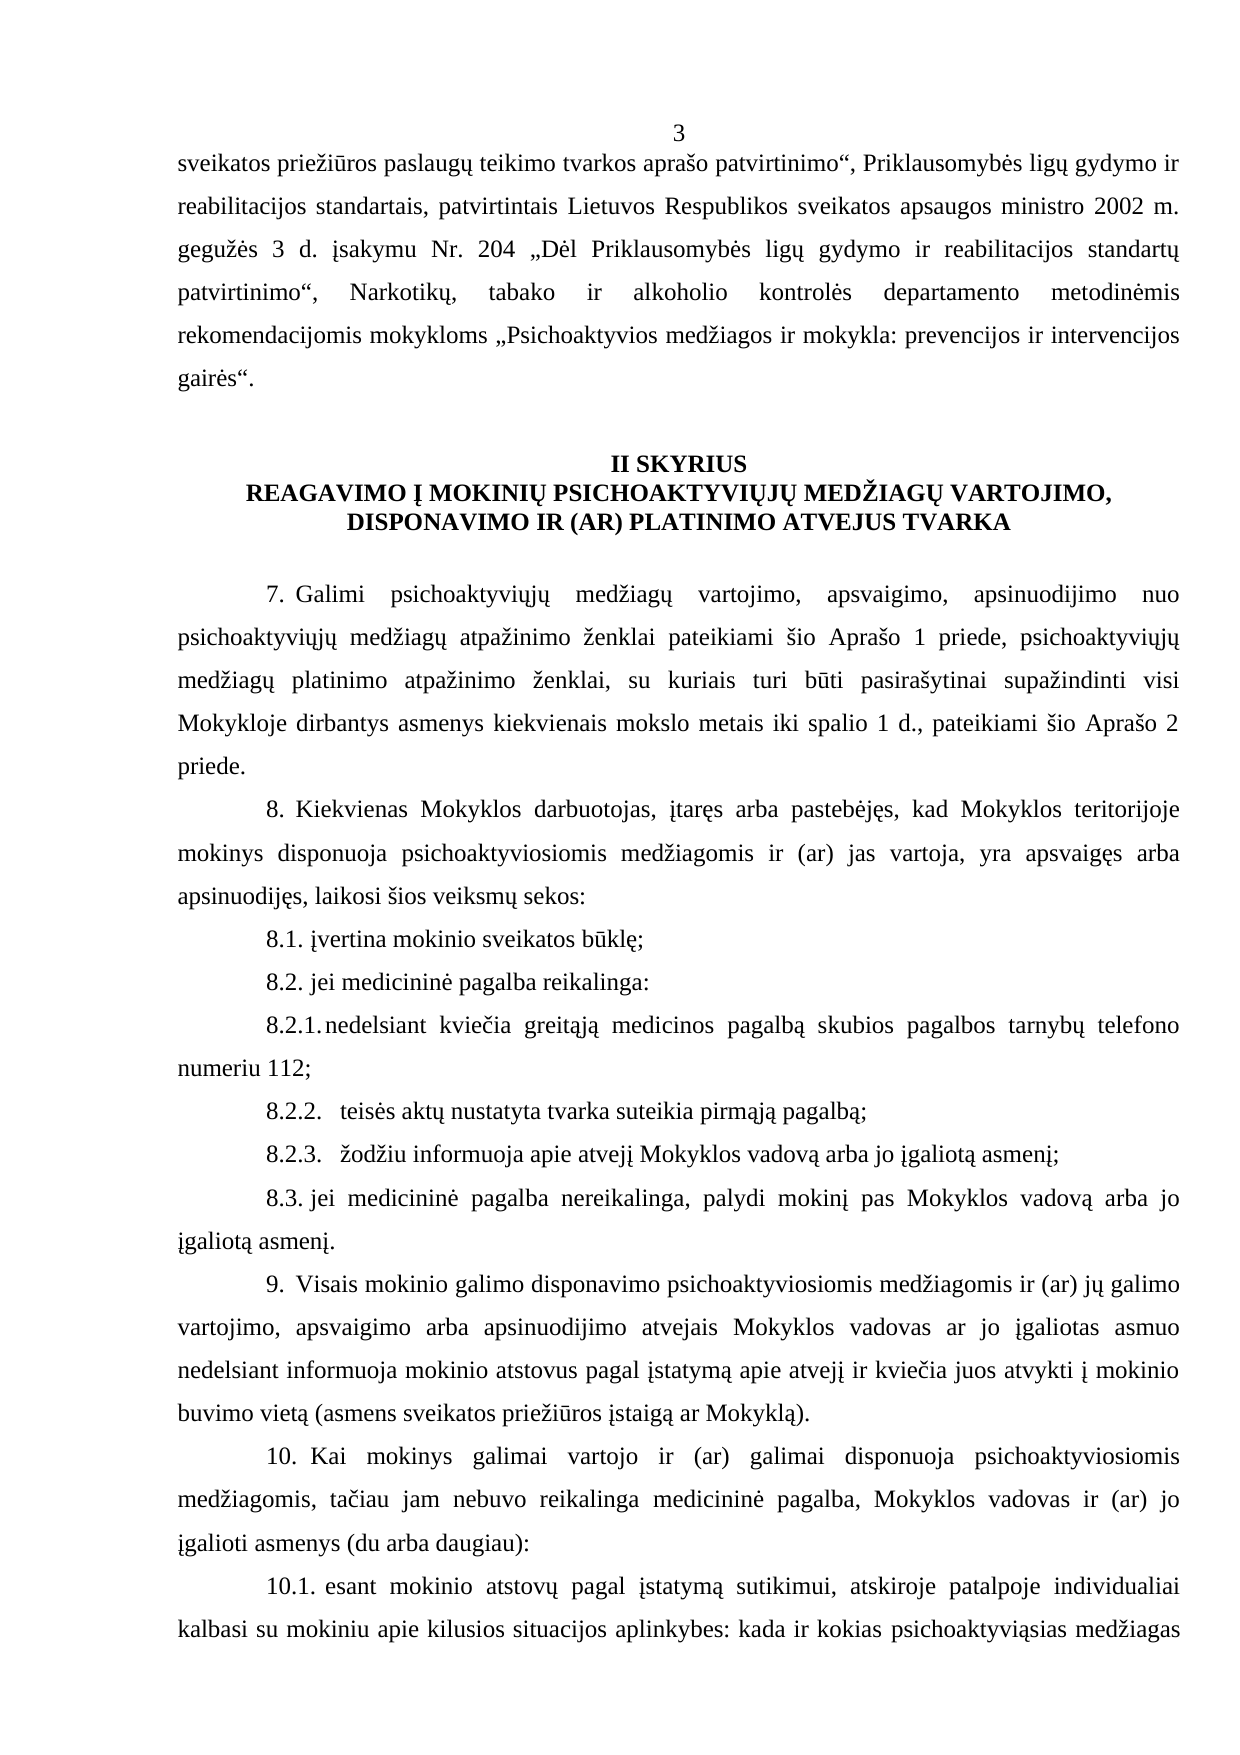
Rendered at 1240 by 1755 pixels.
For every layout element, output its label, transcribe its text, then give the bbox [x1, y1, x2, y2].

text sveikatos priežiūros paslaugų teikimo tvarkos aprašo patvirtinimo“, Priklausomybės ligų gydymo ir reabilitacijos standartais, patvirtintais Lietuvos Respublikos sveikatos apsaugos ministro 2002 m. gegužės 3 d. įsakymu Nr. 204 „Dėl Priklausomybės ligų gydymo ir reabilitacijos standartų patvirtinimo“, Narkotikų, tabako ir alkoholio kontrolės departamento metodinėmis rekomendacijomis mokykloms „Psichoaktyvios medžiagos ir mokykla: prevencijos ir intervencijos gairės“. [177, 148, 1181, 392]
text 9. Visais mokinio galimo disponavimo psichoaktyviosiomis medžiagomis ir (ar) jų galimo vartojimo, apsvaigimo arba apsinuodijimo atvejais Mokyklos vadovas ar jo įgaliotas asmuo nedelsiant informuoja mokinio atstovus pagal įstatymą apie atvejį ir kviečia juos atvykti į mokinio buvimo vietą (asmens sveikatos priežiūros įstaigą ar Mokyklą). [177, 1269, 1181, 1427]
text 8.2.3. žodžiu informuoja apie atvejį Mokyklos vadovą arba jo įgaliotą asmenį; [177, 1139, 1181, 1168]
text 8.2.1. nedelsiant kviečia greitąją medicinos pagalbą skubios pagalbos tarnybų telefono numeriu 112; [177, 1010, 1181, 1082]
text 10.1. esant mokinio atstovų pagal įstatymą sutikimui, atskiroje patalpoje individualiai kalbasi su mokiniu apie kilusios situacijos aplinkybes: kada ir kokias psichoaktyviąsias medžiagas [177, 1571, 1181, 1643]
text 8.2.2. teisės aktų nustatyta tvarka suteikia pirmąją pagalbą; [177, 1096, 1181, 1125]
text REAGAVIMO Į MOKINIŲ PSICHOAKTYVIŲJŲ MEDŽIAGŲ VARTOJIMO, DISPONAVIMO IR (AR) PLATINIMO ATVEJUS TVARKA [177, 478, 1181, 536]
text 7. Galimi psichoaktyviųjų medžiagų vartojimo, apsvaigimo, apsinuodijimo nuo psichoaktyviųjų medžiagų atpažinimo ženklai pateikiami šio Aprašo 1 priede, psichoaktyviųjų medžiagų platinimo atpažinimo ženklai, su kuriais turi būti pasirašytinai supažindinti visi Mokykloje dirbantys asmenys kiekvienais mokslo metais iki spalio 1 d., pateikiami šio Aprašo 2 priede. [177, 579, 1181, 780]
text 8. Kiekvienas Mokyklos darbuotojas, įtaręs arba pastebėjęs, kad Mokyklos teritorijoje mokinys disponuoja psichoaktyviosiomis medžiagomis ir (ar) jas vartoja, yra apsvaigęs arba apsinuodijęs, laikosi šios veiksmų sekos: [177, 794, 1181, 909]
text 8.1. įvertina mokinio sveikatos būklę; [177, 924, 1181, 953]
text 10. Kai mokinys galimai vartojo ir (ar) galimai disponuoja psichoaktyviosiomis medžiagomis, tačiau jam nebuvo reikalinga medicininė pagalba, Mokyklos vadovas ir (ar) jo įgalioti asmenys (du arba daugiau): [177, 1441, 1181, 1556]
text 8.3. jei medicininė pagalba nereikalinga, palydi mokinį pas Mokyklos vadovą arba jo įgaliotą asmenį. [177, 1183, 1181, 1254]
text 8.2. jei medicininė pagalba reikalinga: [177, 967, 1181, 996]
text II SKYRIUS [177, 449, 1181, 478]
